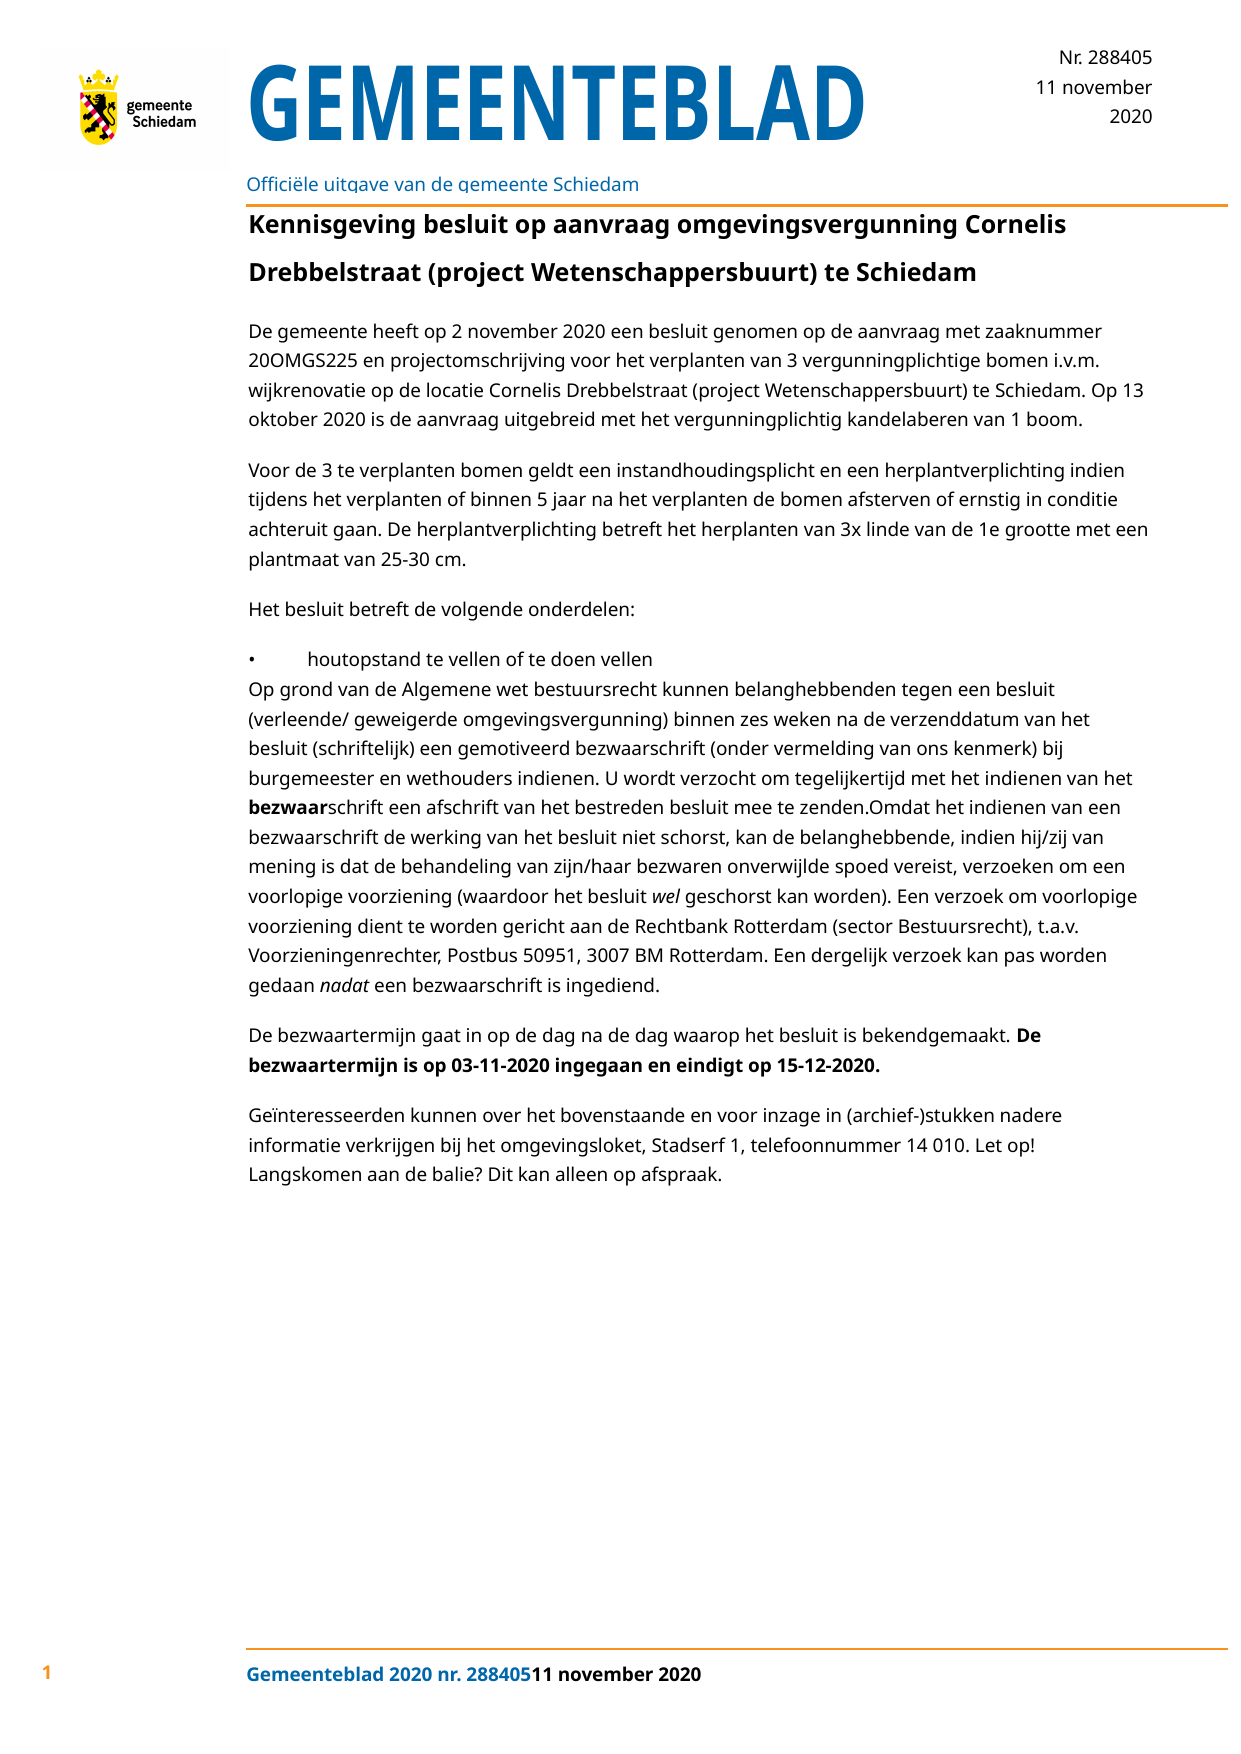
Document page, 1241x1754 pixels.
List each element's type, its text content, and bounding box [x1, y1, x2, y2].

text De bezwaartermijn gaat in op de dag na de dag waarop het besluit is bekendgemaakt. De bezwaartermijn is op 03-11-2020 ingegaan en eindigt op 15-12-2020. [248, 1022, 1152, 1078]
text Op grond van de Algemene wet bestuursrecht kunnen belanghebbenden tegen een besluit (verleende/ geweigerde omgevingsvergunning) binnen zes weken na de verzenddatum van het besluit (schriftelijk) een gemotiveerd bezwaarschrift (onder vermelding van ons kenmerk) bij burgemeester en wethouders indienen. U wordt verzocht om tegelijkertijd met het indienen van het bezwaarschrift een afschrift van het bestreden besluit mee te zenden.Omdat het indienen van een bezwaarschrift de werking van het besluit niet schorst, kan de belanghebbende, indien hij/zij van mening is dat de behandeling van zijn/haar bezwaren onverwijlde spoed vereist, verzoeken om een voorlopige voorziening (waardoor het besluit wel geschorst kan worden). Een verzoek om voorlopige voorziening dient te worden gericht aan de Rechtbank Rotterdam (sector Bestuursrecht), t.a.v. Voorzieningenrechter, Postbus 50951, 3007 BM Rotterdam. Een dergelijk verzoek kan pas worden gedaan nadat een bezwaarschrift is ingediend. [248, 676, 1152, 998]
text Geïnteresseerden kunnen over het bovenstaande en voor inzage in (archief-)stukken nadere informatie verkrijgen bij het omgevingsloket, Stadserf 1, telefoonnummer 14 010. Let op! Langskomen aan de balie? Dit kan alleen op afspraak. [248, 1102, 1152, 1187]
text De gemeente heeft op 2 november 2020 een besluit genomen op de aanvraag met zaaknummer 20OMGS225 en projectomschrijving voor het verplanten van 3 vergunningplichtige bomen i.v.m. wijkrenovatie op de locatie Cornelis Drebbelstraat (project Wetenschappersbuurt) te Schiedam. Op 13 oktober 2020 is de aanvraag uitgebreid met het vergunningplichtig kandelaberen van 1 boom. [248, 318, 1152, 432]
list houtopstand te vellen of te doen vellen [248, 647, 1152, 672]
text Voor de 3 te verplanten bomen geldt een instandhoudingsplicht en een herplantverplichting indien tijdens het verplanten of binnen 5 jaar na het verplanten de bomen afsterven of ernstig in conditie achteruit gaan. De herplantverplichting betreft het herplanten van 3x linde van de 1e grootte met een plantmaat van 25-30 cm. [248, 457, 1152, 572]
picture [41, 47, 231, 172]
text Kennisgeving besluit op aanvraag omgevingsvergunning Cornelis Drebbelstraat (project Wetenschappersbuurt) te Schiedam [248, 207, 1152, 288]
text Het besluit betreft de volgende onderdelen: [248, 596, 1152, 622]
